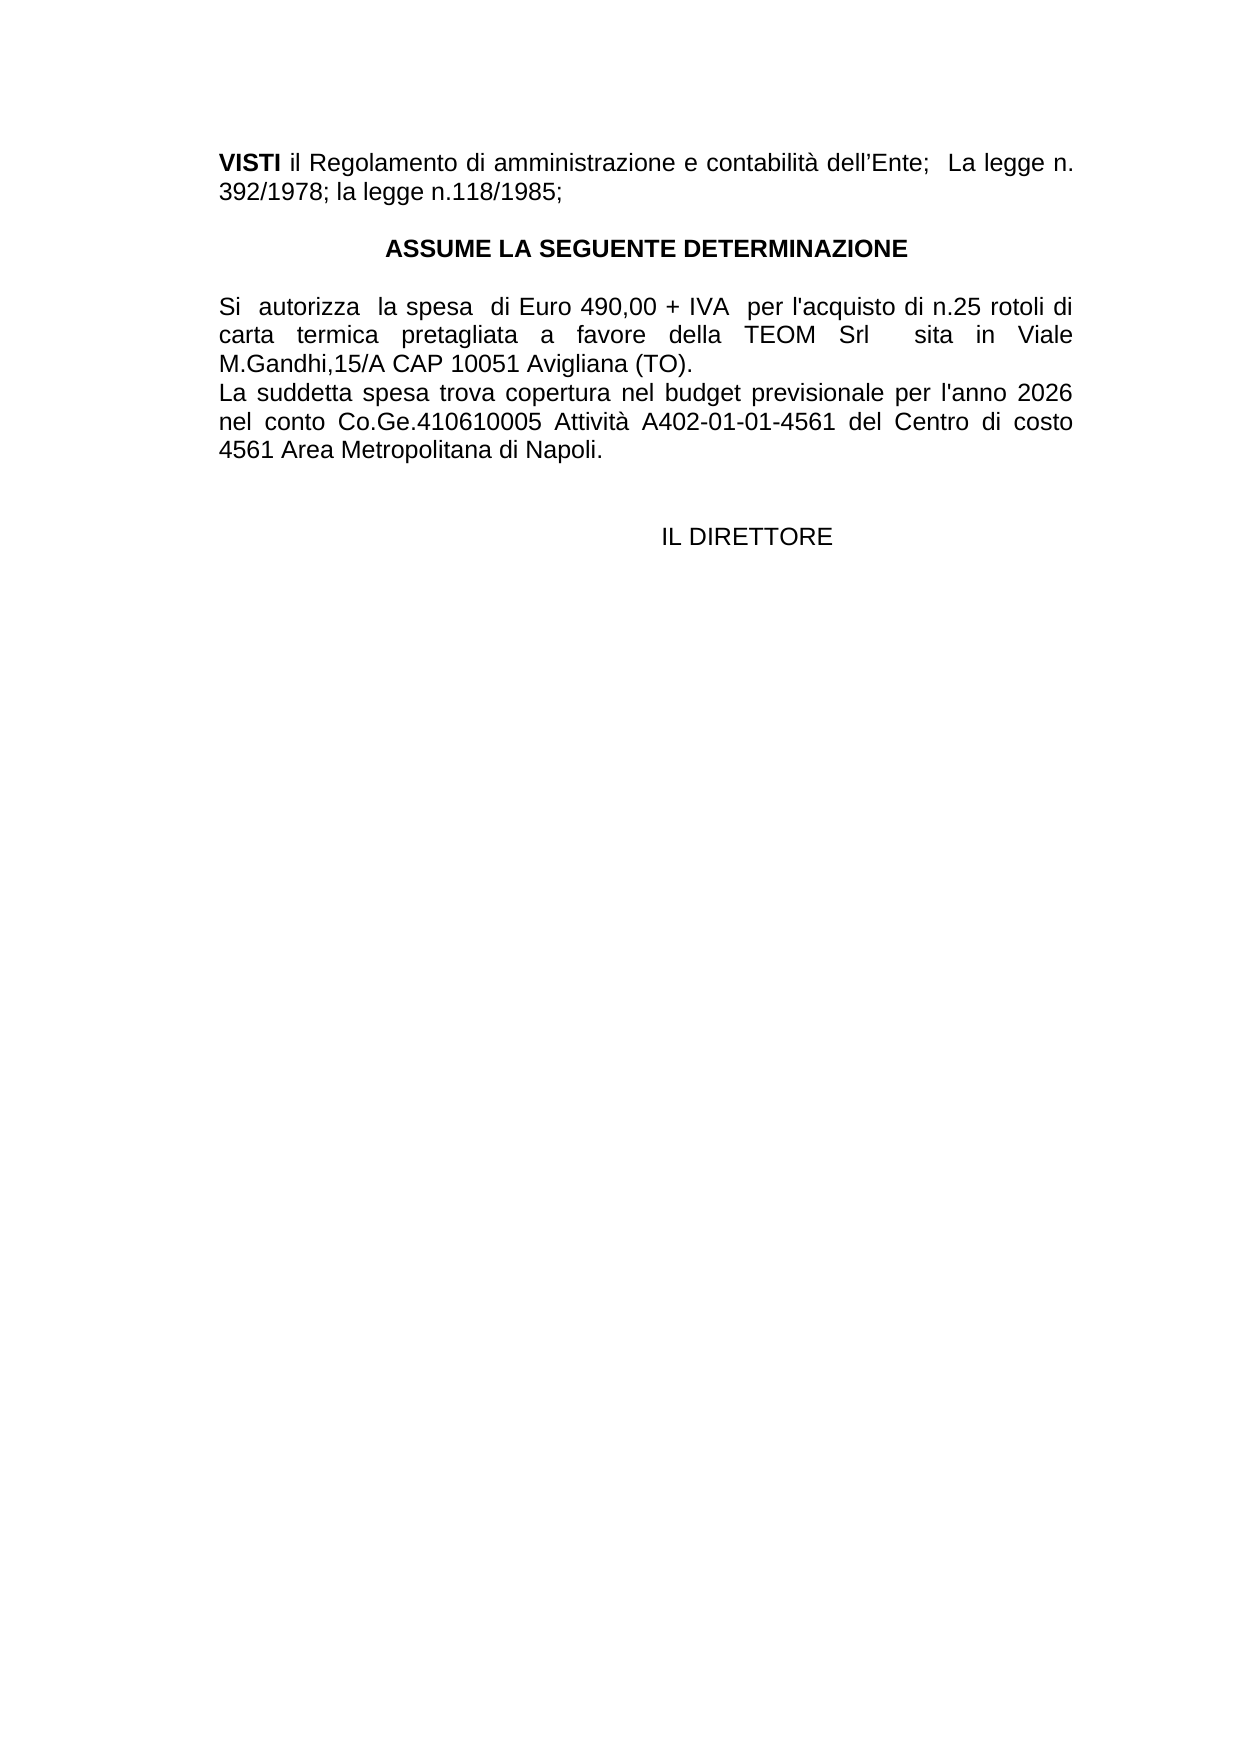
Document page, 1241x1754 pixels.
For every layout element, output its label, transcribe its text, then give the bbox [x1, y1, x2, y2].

text VISTI il Regolamento di amministrazione e contabilità dell’Ente; La legge n. 392/1978; la legge n.118/1985; [218, 148, 1075, 205]
text IL DIRETTORE [218, 521, 1075, 550]
text Si autorizza la spesa di Euro 490,00 + IVA per l'acquisto di n.25 rotoli di carta termica pretagliata a favore della TEOM Srl sita in Viale M.Gandhi,15/A CAP 10051 Avigliana (TO). [218, 291, 1075, 378]
text La suddetta spesa trova copertura nel budget previsionale per l'anno 2026 nel conto Co.Ge.410610005 Attività A402-01-01-4561 del Centro di costo 4561 Area Metropolitana di Napoli. [218, 378, 1075, 464]
text ASSUME LA SEGUENTE DETERMINAZIONE [218, 234, 1075, 263]
